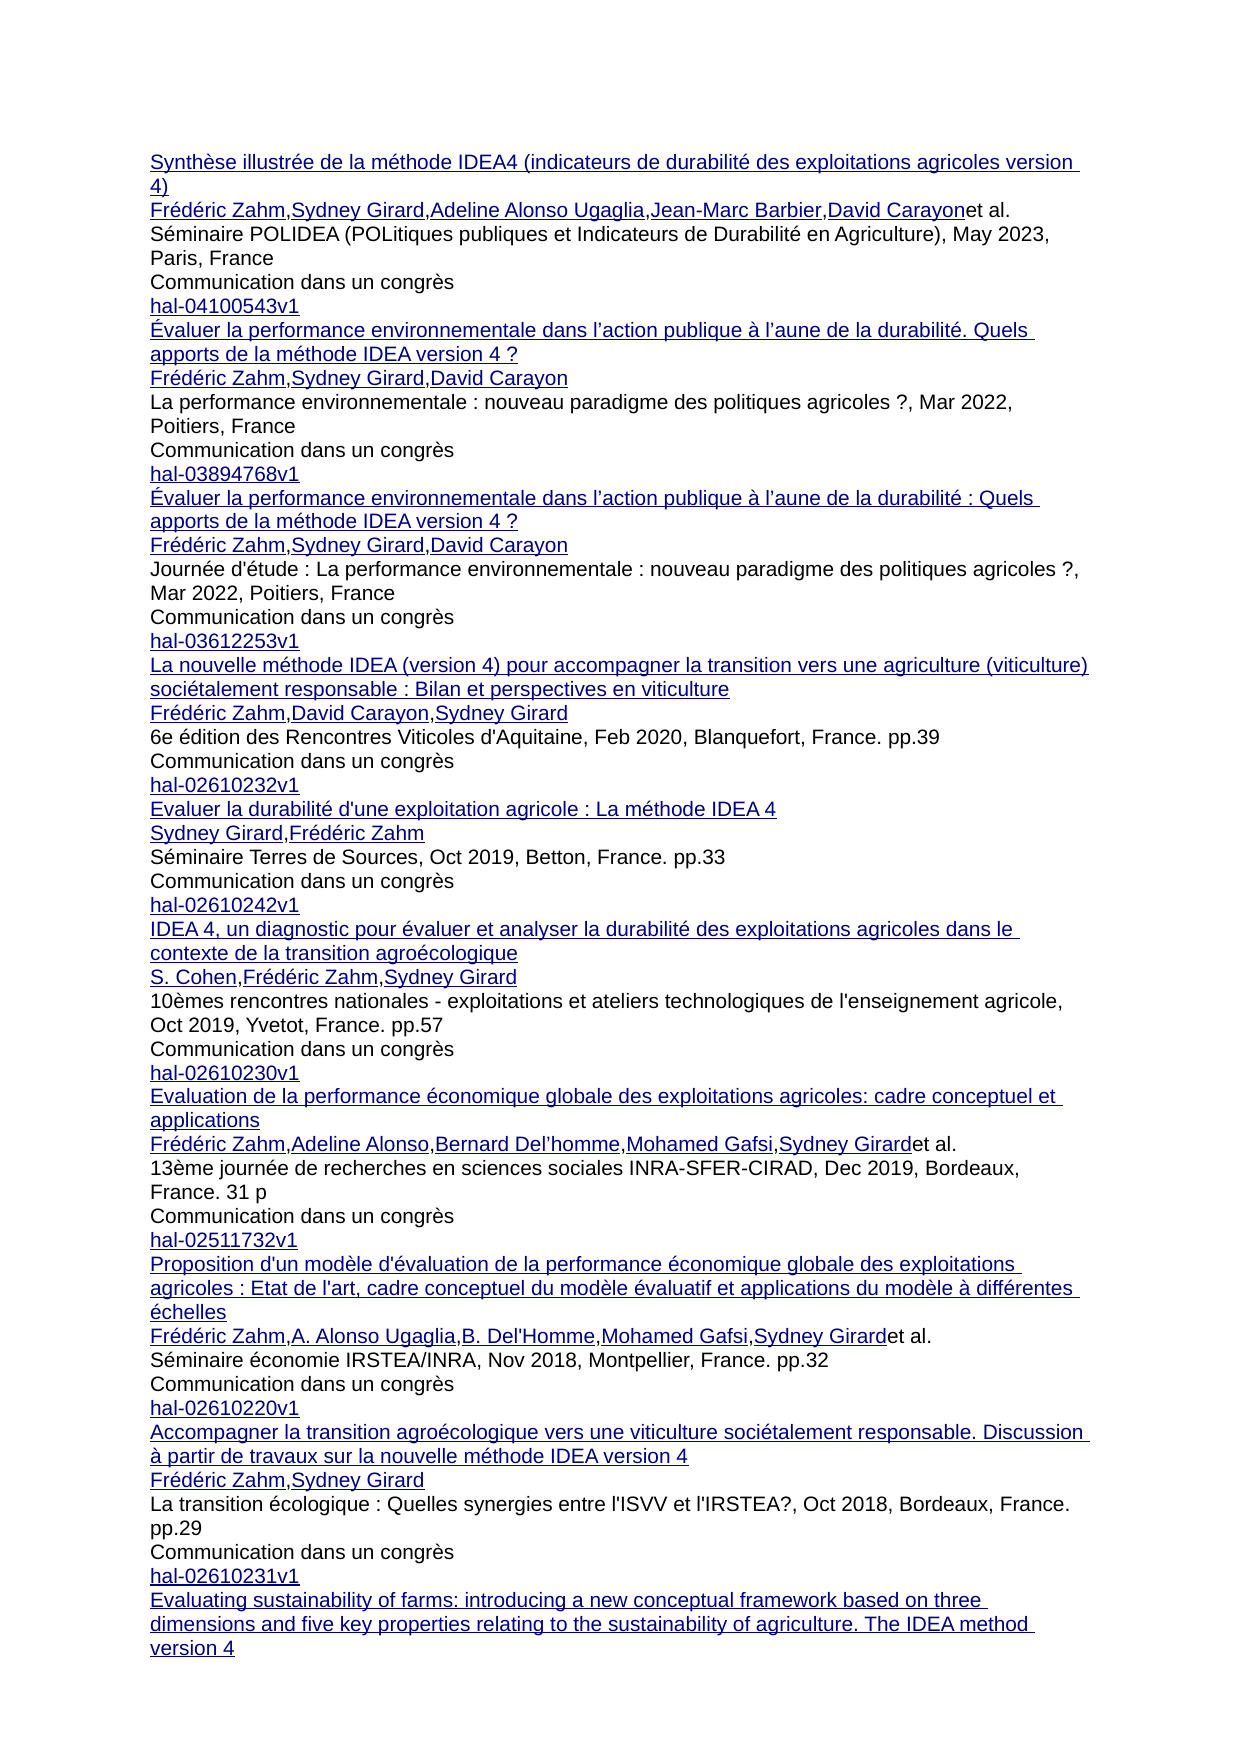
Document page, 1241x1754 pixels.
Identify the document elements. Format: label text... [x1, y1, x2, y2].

table_cell IDEA 4, un diagnostic pour évaluer et analyser la durabilité des exploitations agricoles dans le contexte de la transition agroécologique S. Cohen,Frédéric Zahm,Sydney Girard 10èmes rencontres nationales - exploitations et ateliers technologiques de l'enseignement agricole, Oct 2019, Yvetot, France. pp.57 Communication dans un congrès hal-02610230v1 [150, 917, 1090, 1084]
table_cell Evaluer la durabilité d'une exploitation agricole : La méthode IDEA 4 Sydney Girard,Frédéric Zahm Séminaire Terres de Sources, Oct 2019, Betton, France. pp.33 Communication dans un congrès hal-02610242v1 [150, 797, 1090, 917]
table_cell Évaluer la performance environnementale dans l’action publique à l’aune de la durabilité. Quels apports de la méthode IDEA version 4 ? Frédéric Zahm,Sydney Girard,David Carayon La performance environnementale : nouveau paradigme des politiques agricoles ?, Mar 2022, Poitiers, France Communication dans un congrès hal-03894768v1 [150, 318, 1090, 485]
table_cell Evaluating sustainability of farms: introducing a new conceptual framework based on three dimensions and five key properties relating to the sustainability of agriculture. The IDEA method version 4 [150, 1588, 1090, 1659]
table_cell Accompagner la transition agroécologique vers une viticulture sociétalement responsable. Discussion [150, 1420, 1090, 1441]
table_cell à partir de travaux sur la nouvelle méthode IDEA version 4 Frédéric Zahm,Sydney Girard La transition écologique : Quelles synergies entre l'ISVV et l'IRSTEA?, Oct 2018, Bordeaux, France. pp.29 Communication dans un congrès hal-02610231v1 [150, 1442, 1090, 1587]
table_cell Proposition d'un modèle d'évaluation de la performance économique globale des exploitations agricoles : Etat de l'art, cadre conceptuel du modèle évaluatif et applications du modèle à différentes échelles Frédéric Zahm,A. Alonso Ugaglia,B. Del'Homme,Mohamed Gafsi,Sydney Girardet al. Séminaire économie IRSTEA/INRA, Nov 2018, Montpellier, France. pp.32 Communication dans un congrès hal-02610220v1 [150, 1252, 1090, 1420]
table_cell Évaluer la performance environnementale dans l’action publique à l’aune de la durabilité : Quels apports de la méthode IDEA version 4 ? Frédéric Zahm,Sydney Girard,David Carayon Journée d'étude : La performance environnementale : nouveau paradigme des politiques agricoles ?, Mar 2022, Poitiers, France Communication dans un congrès hal-03612253v1 [150, 485, 1090, 653]
table_cell Evaluation de la performance économique globale des exploitations agricoles: cadre conceptuel et applications Frédéric Zahm,Adeline Alonso,Bernard Del’homme,Mohamed Gafsi,Sydney Girardet al. 13ème journée de recherches en sciences sociales INRA-SFER-CIRAD, Dec 2019, Bordeaux, France. 31 p Communication dans un congrès hal-02511732v1 [150, 1084, 1090, 1252]
table_cell La nouvelle méthode IDEA (version 4) pour accompagner la transition vers une agriculture (viticulture) sociétalement responsable : Bilan et perspectives en viticulture Frédéric Zahm,David Carayon,Sydney Girard 6e édition des Rencontres Viticoles d'Aquitaine, Feb 2020, Blanquefort, France. pp.39 Communication dans un congrès hal-02610232v1 [150, 653, 1090, 797]
table_cell Synthèse illustrée de la méthode IDEA4 (indicateurs de durabilité des exploitations agricoles version 4) Frédéric Zahm,Sydney Girard,Adeline Alonso Ugaglia,Jean-Marc Barbier,David Carayonet al. Séminaire POLIDEA (POLitiques publiques et Indicateurs de Durabilité en Agriculture), May 2023, Paris, France Communication dans un congrès hal-04100543v1 [150, 150, 1090, 318]
